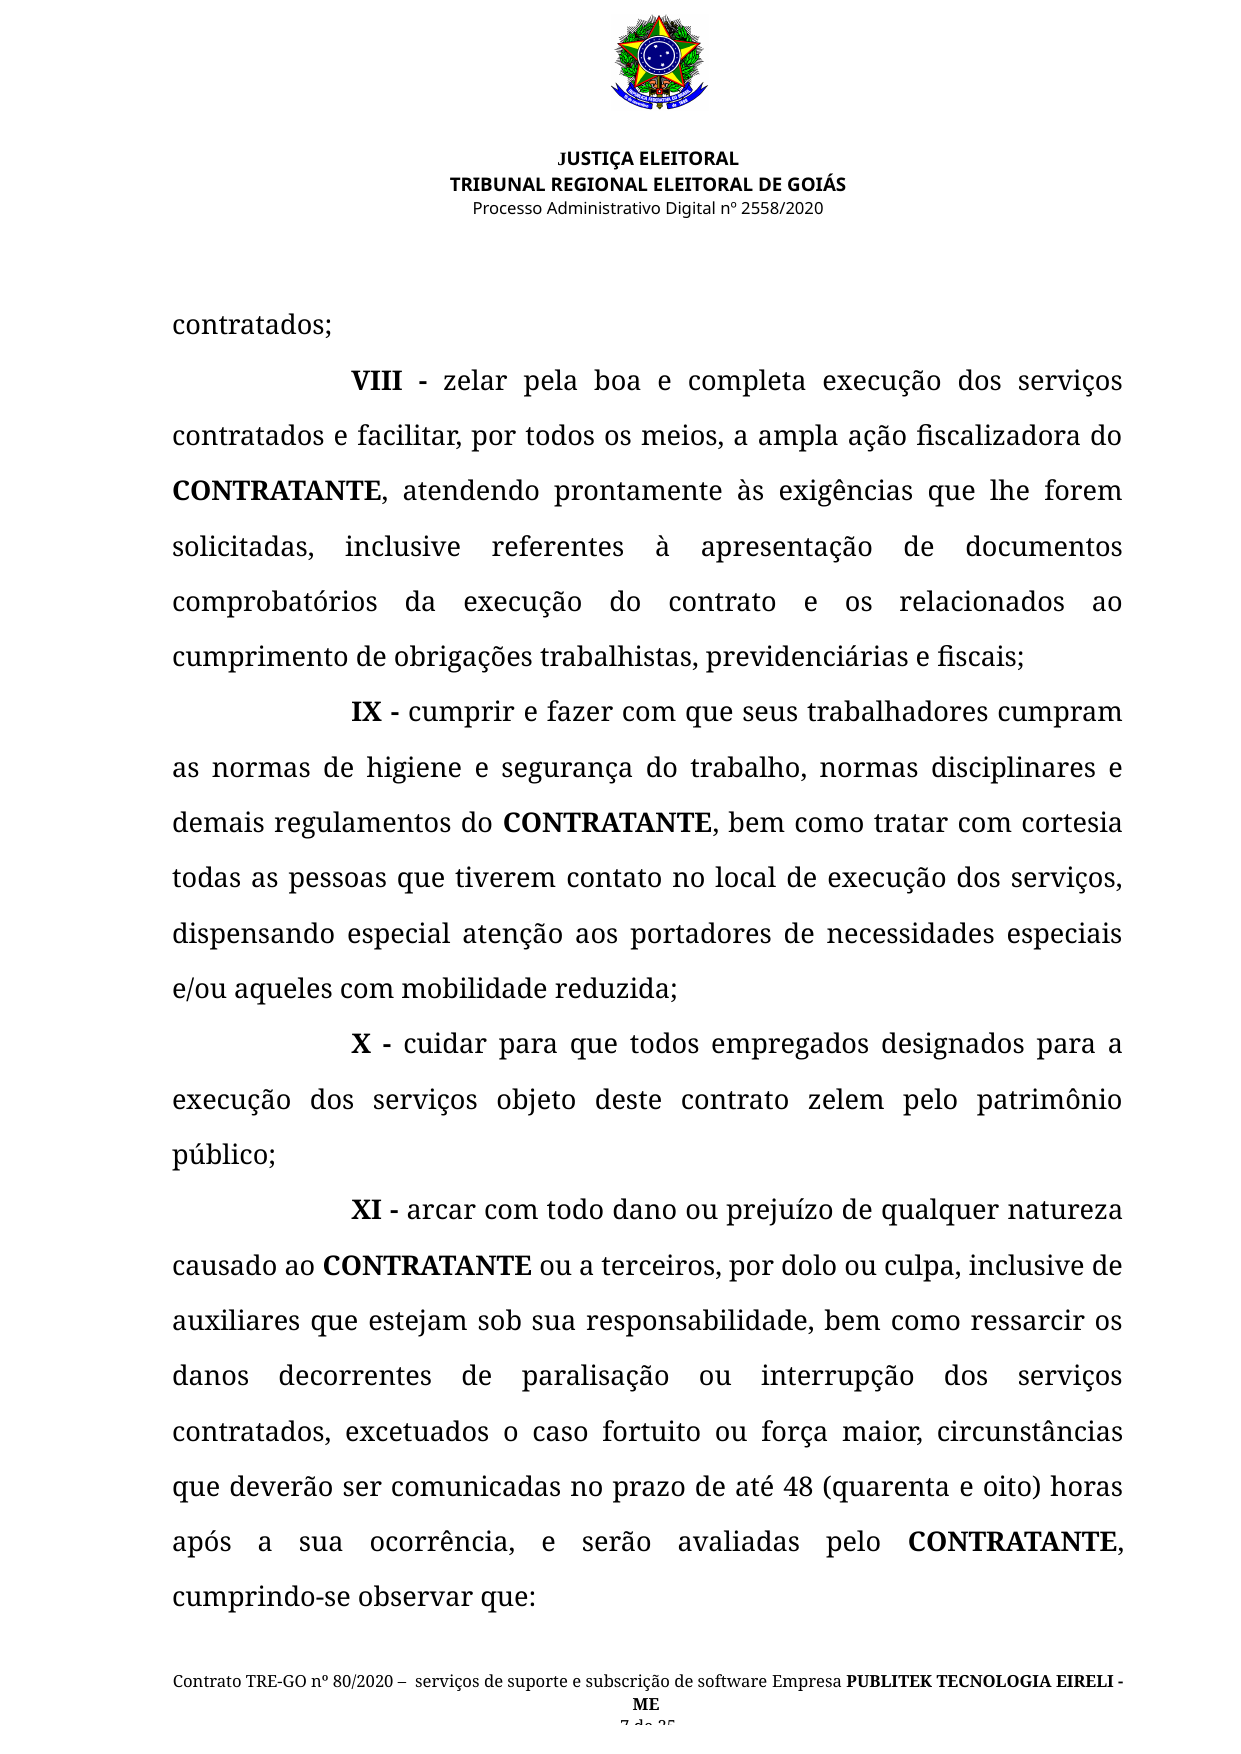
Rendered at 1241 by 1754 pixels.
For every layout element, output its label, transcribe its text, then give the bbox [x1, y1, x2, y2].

text VIII - zelar pela boa e completa execução dos serviços contratados e facilitar, por todos os meios, a ampla ação fiscalizadora do CONTRATANTE, atendendo prontamente às exigências que lhe forem solicitadas, inclusive referentes à apresentação de documentos comprobatórios da execução do contrato e os relacionados ao cumprimento de obrigações trabalhistas, previdenciárias e fiscais; [172, 361, 1124, 674]
text IX - cumprir e fazer com que seus trabalhadores cumpram as normas de higiene e segurança do trabalho, normas disciplinares e demais regulamentos do CONTRATANTE, bem como tratar com cortesia todas as pessoas que tiverem contato no local de execução dos serviços, dispensando especial atenção aos portadores de necessidades especiais e/ou aqueles com mobilidade reduzida; [172, 693, 1124, 1006]
text contratados; [172, 306, 1124, 343]
picture [610, 14, 709, 111]
text XI - arcar com todo dano ou prejuízo de qualquer natureza causado ao CONTRATANTE ou a terceiros, por dolo ou culpa, inclusive de auxiliares que estejam sob sua responsabilidade, bem como ressarcir os danos decorrentes de paralisação ou interrupção dos serviços contratados, excetuados o caso fortuito ou força maior, circunstâncias que deverão ser comunicadas no prazo de até 48 (quarenta e oito) horas após a sua ocorrência, e serão avaliadas pelo CONTRATANTE, cumprindo-se observar que: [172, 1191, 1124, 1615]
text X - cuidar para que todos empregados designados para a execução dos serviços objeto deste contrato zelem pelo patrimônio público; [172, 1025, 1124, 1172]
